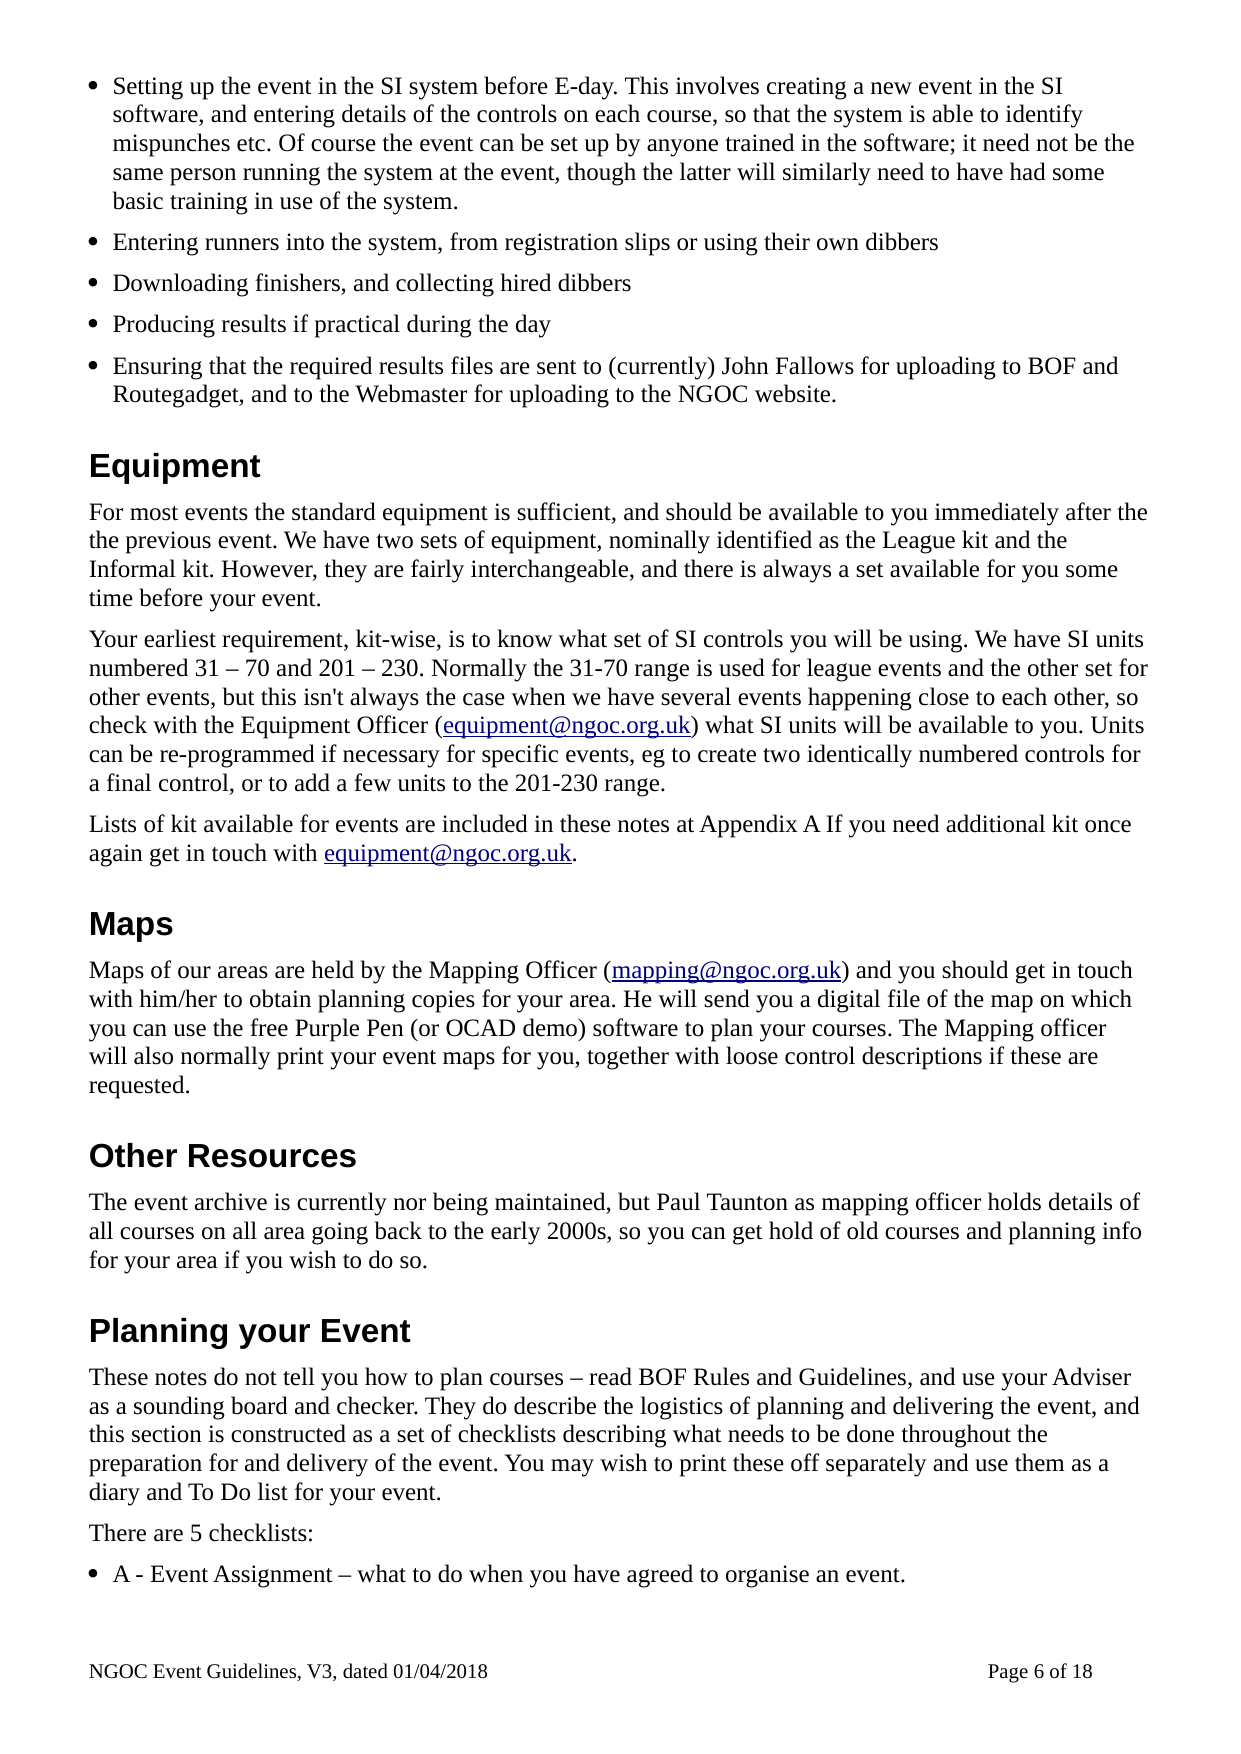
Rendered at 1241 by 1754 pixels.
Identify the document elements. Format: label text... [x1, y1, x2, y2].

text Your earliest requirement, kit-wise, is to know what set of SI controls you will be using. We have SI units numbered 31 – 70 and 201 – 230. Normally the 31-70 range is used for league events and the other set for other events, but this isn't always the case when we have several events happening close to each other, so check with the Equipment Officer (equipment@ngoc.org.uk) what SI units will be available to you. Units can be re-programmed if necessary for specific events, eg to create two identically numbered controls for a final control, or to add a few units to the 201-230 range. [88, 624, 1152, 797]
subtitle Maps [88, 904, 1152, 943]
text Lists of kit available for events are included in these notes at Appendix A If you need additional kit once again get in touch with equipment@ngoc.org.uk. [88, 809, 1152, 867]
text There are 5 checklists: [88, 1518, 1152, 1547]
text For most events the standard equipment is sufficient, and should be available to you immediately after the the previous event. We have two sets of equipment, nominally identified as the League kit and the Informal kit. However, they are fairly interchangeable, and there is always a set available for you some time before your event. [88, 497, 1152, 612]
list A - Event Assignment – what to do when you have agreed to organise an event. [88, 1559, 1152, 1588]
subtitle Equipment [88, 446, 1152, 484]
subtitle Other Resources [88, 1136, 1152, 1175]
list Ensuring that the required results files are sent to (currently) John Fallows for uploading to BOF and Routegadget, and to the Webmaster for uploading to the NGOC website. [88, 351, 1152, 408]
list Entering runners into the system, from registration slips or using their own dibbers [88, 227, 1152, 256]
text The event archive is currently nor being maintained, but Paul Taunton as mapping officer holds details of all courses on all area going back to the early 2000s, so you can get hold of old courses and planning info for your area if you wish to do so. [88, 1187, 1152, 1274]
text Maps of our areas are held by the Mapping Officer (mapping@ngoc.org.uk) and you should get in touch with him/her to obtain planning copies for your area. He will send you a digital file of the map on which you can use the free Purple Pen (or OCAD demo) software to plan your courses. The Mapping officer will also normally print your event maps for you, together with loose control descriptions if these are requested. [88, 955, 1152, 1099]
list Producing results if practical during the day [88, 309, 1152, 338]
list Downloading finishers, and collecting hired dibbers [88, 268, 1152, 297]
subtitle Planning your Event [88, 1311, 1152, 1349]
list Setting up the event in the SI system before E-day. This involves creating a new event in the SI software, and entering details of the controls on each course, so that the system is able to identify mispunches etc. Of course the event can be set up by anyone trained in the software; it need not be the same person running the system at the event, though the latter will similarly need to have had some basic training in use of the system. [88, 71, 1152, 214]
text These notes do not tell you how to plan courses – read BOF Rules and Guidelines, and use your Adviser as a sounding board and checker. They do describe the logistics of planning and delivering the event, and this section is constructed as a set of checklists describing what needs to be done throughout the preparation for and delivery of the event. You may wish to print these off separately and use them as a diary and To Do list for your event. [88, 1362, 1152, 1506]
